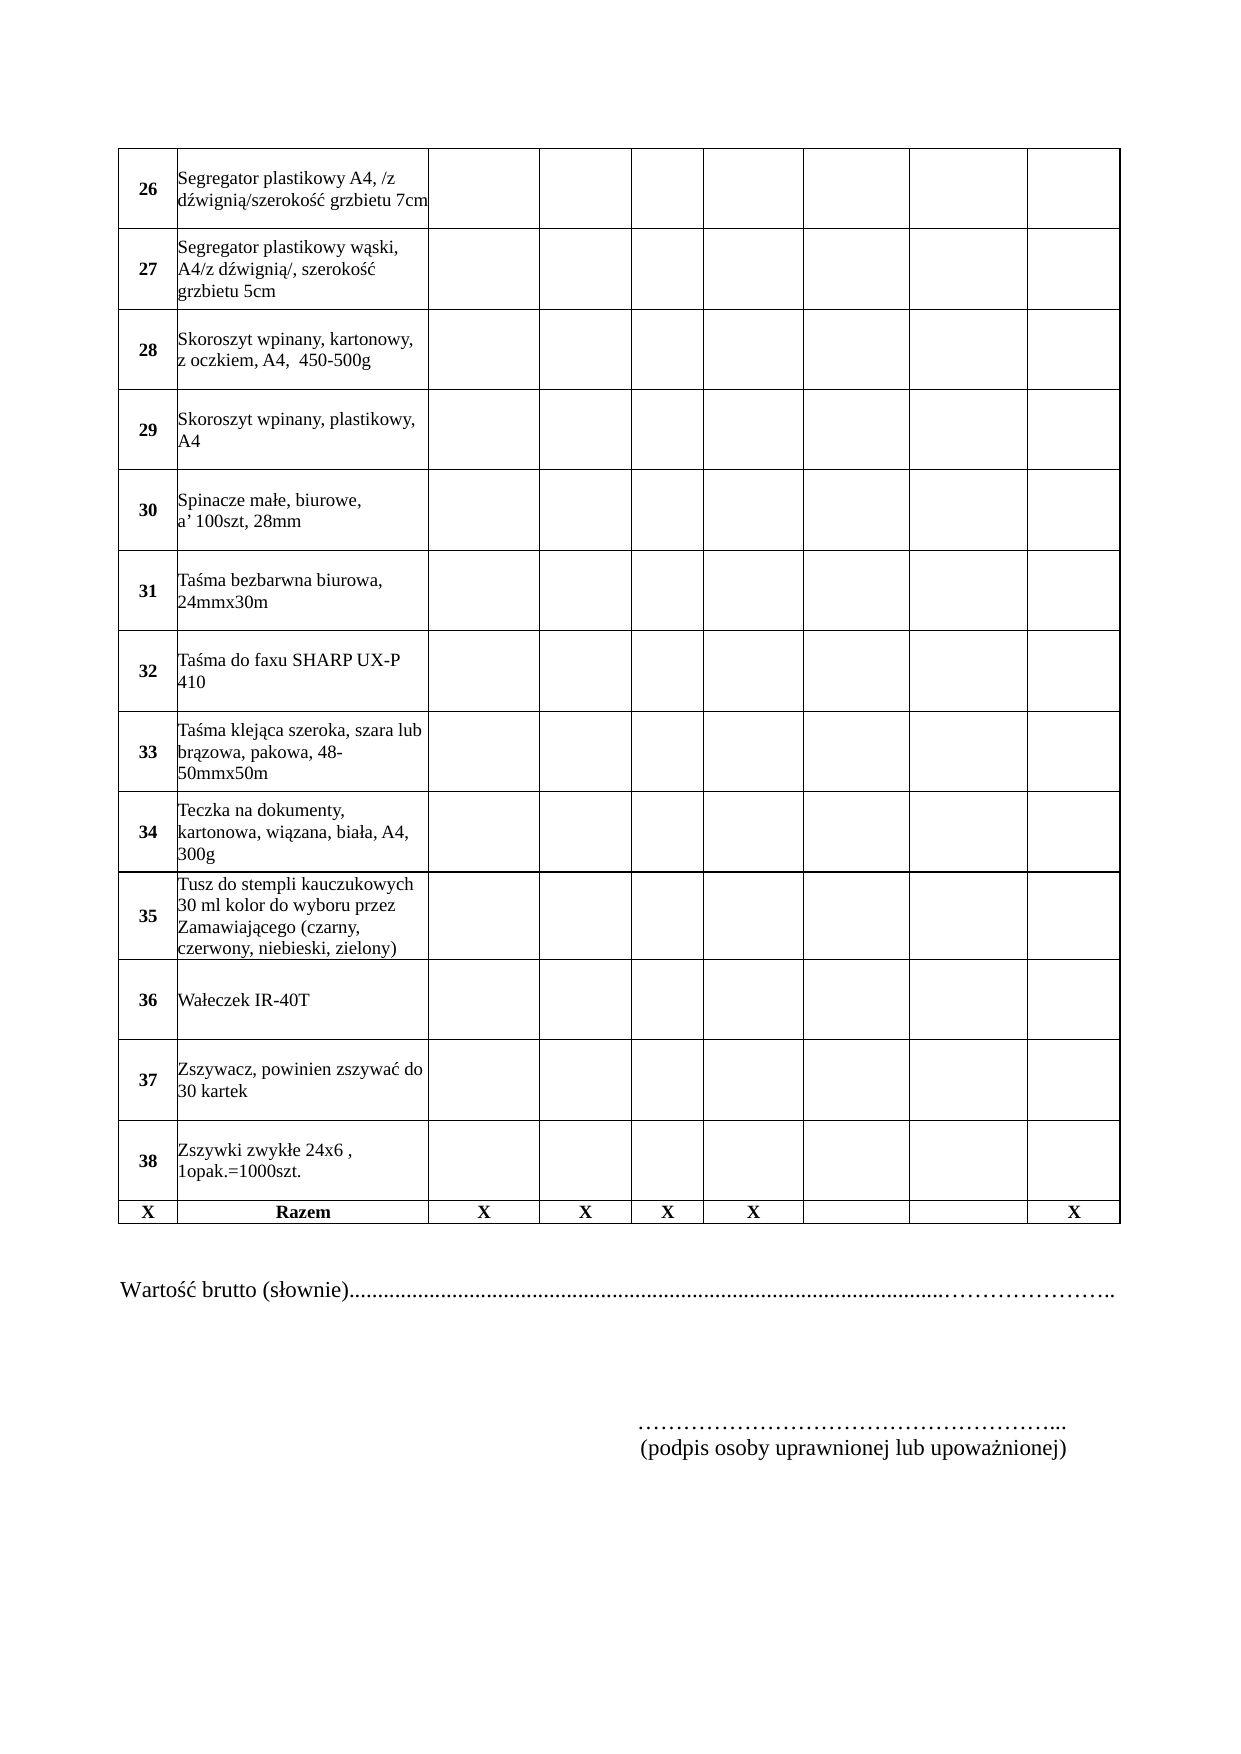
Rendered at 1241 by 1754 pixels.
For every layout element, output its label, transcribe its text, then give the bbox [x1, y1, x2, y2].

table_cell [632, 310, 703, 389]
table_cell [704, 470, 803, 550]
table_cell X [704, 1201, 803, 1223]
table_cell [804, 1201, 909, 1223]
table_cell [1028, 470, 1119, 550]
table_cell Skoroszyt wpinany, kartonowy, z oczkiem, A4, 450-500g [178, 310, 428, 389]
table_cell [429, 873, 539, 959]
table_cell [540, 149, 631, 228]
table_cell Tusz do stempli kauczukowych 30 ml kolor do wyboru przez Zamawiającego (czarny, czerwony, niebieski, zielony) [178, 873, 428, 959]
table_cell Spinacze małe, biurowe, a’ 100szt, 28mm [178, 470, 428, 550]
table_cell [704, 631, 803, 711]
table_cell [804, 873, 909, 959]
table_cell X [119, 1201, 177, 1223]
table_cell [632, 712, 703, 791]
table_cell [632, 470, 703, 550]
table_cell [910, 390, 1027, 469]
table_cell [429, 390, 539, 469]
table_cell [429, 551, 539, 630]
table_cell 26 [119, 149, 177, 228]
table_cell [540, 1121, 631, 1200]
table_cell [429, 631, 539, 711]
table_cell [910, 712, 1027, 791]
table_cell [632, 1121, 703, 1200]
table_cell [429, 712, 539, 791]
table_cell [540, 960, 631, 1039]
table_cell [804, 310, 909, 389]
table_cell [804, 229, 909, 308]
table_cell Taśma bezbarwna biurowa, 24mmx30m [178, 551, 428, 630]
table_cell [1028, 960, 1119, 1039]
table_cell [804, 551, 909, 630]
table_cell [1028, 1121, 1119, 1200]
table_cell 37 [119, 1040, 177, 1119]
table_cell X [429, 1201, 539, 1223]
table_cell [704, 1121, 803, 1200]
text ………………………………………………... [120, 1382, 1120, 1434]
table_cell [704, 390, 803, 469]
table_cell [704, 310, 803, 389]
table_cell [632, 960, 703, 1039]
table_cell [540, 551, 631, 630]
table_cell 30 [119, 470, 177, 550]
table_cell [910, 310, 1027, 389]
table_cell 33 [119, 712, 177, 791]
table_cell [704, 792, 803, 871]
table_cell [632, 1040, 703, 1119]
table_cell 34 [119, 792, 177, 871]
table_cell Zszywacz, powinien zszywać do 30 kartek [178, 1040, 428, 1119]
table_cell [704, 873, 803, 959]
table_cell [632, 229, 703, 308]
table_cell [804, 960, 909, 1039]
table_cell [632, 390, 703, 469]
table_cell [910, 792, 1027, 871]
table_cell [429, 229, 539, 308]
table_cell [1028, 149, 1119, 228]
table_cell [429, 1040, 539, 1119]
text (podpis osoby uprawnionej lub upoważnionej) [120, 1434, 1120, 1461]
table_cell X [632, 1201, 703, 1223]
table_cell [1028, 1040, 1119, 1119]
table_cell Teczka na dokumenty, kartonowa, wiązana, biała, A4, 300g [178, 792, 428, 871]
table_cell [632, 149, 703, 228]
table_cell Taśma klejąca szeroka, szara lub brązowa, pakowa, 48-50mmx50m [178, 712, 428, 791]
table_cell [1028, 631, 1119, 711]
table_cell [804, 149, 909, 228]
table_cell [910, 1201, 1027, 1223]
table_cell [910, 1040, 1027, 1119]
table_cell [540, 390, 631, 469]
table_cell [910, 873, 1027, 959]
table_cell [429, 470, 539, 550]
table_cell [540, 631, 631, 711]
table_cell [804, 712, 909, 791]
table_cell [429, 792, 539, 871]
table_cell [1028, 712, 1119, 791]
table_cell Taśma do faxu SHARP UX-P 410 [178, 631, 428, 711]
table_cell [804, 1040, 909, 1119]
table_cell Segregator plastikowy wąski, A4/z dźwignią/, szerokość grzbietu 5cm [178, 229, 428, 308]
table_cell [1028, 310, 1119, 389]
table_cell [804, 470, 909, 550]
table_cell [540, 310, 631, 389]
table_cell [910, 229, 1027, 308]
table_cell [540, 873, 631, 959]
table_cell [910, 149, 1027, 228]
table_cell [540, 1040, 631, 1119]
table_cell [704, 229, 803, 308]
table_cell [632, 873, 703, 959]
table_cell [632, 792, 703, 871]
table_cell [704, 1040, 803, 1119]
table_cell [804, 390, 909, 469]
table_cell 31 [119, 551, 177, 630]
text Wartość brutto (słownie)........................................................................................................………………….. [120, 1276, 1120, 1303]
table_cell [1028, 873, 1119, 959]
table_cell 27 [119, 229, 177, 308]
table_cell [704, 149, 803, 228]
table_cell [540, 792, 631, 871]
table_cell Segregator plastikowy A4, /z dźwignią/szerokość grzbietu 7cm [178, 149, 428, 228]
table_cell Razem [178, 1201, 428, 1223]
table_cell X [1028, 1201, 1119, 1223]
table_cell [540, 229, 631, 308]
table_cell [804, 631, 909, 711]
table_cell 38 [119, 1121, 177, 1200]
table_cell [804, 1121, 909, 1200]
table_cell [704, 960, 803, 1039]
table_cell [632, 631, 703, 711]
table_cell 29 [119, 390, 177, 469]
table_cell [804, 792, 909, 871]
table_cell 32 [119, 631, 177, 711]
table_cell [704, 712, 803, 791]
table_cell [1028, 390, 1119, 469]
table_cell [704, 551, 803, 630]
table_cell X [540, 1201, 631, 1223]
table_cell [540, 712, 631, 791]
table_cell [1028, 792, 1119, 871]
table_cell [429, 1121, 539, 1200]
table_cell 28 [119, 310, 177, 389]
table_cell [910, 631, 1027, 711]
table_cell 36 [119, 960, 177, 1039]
table_cell [1028, 551, 1119, 630]
table_cell [910, 960, 1027, 1039]
table_cell [632, 551, 703, 630]
table_cell [429, 310, 539, 389]
table_cell [910, 551, 1027, 630]
table_cell 35 [119, 873, 177, 959]
table_cell Zszywki zwykłe 24x6 , 1opak.=1000szt. [178, 1121, 428, 1200]
table_cell [429, 960, 539, 1039]
table_cell [910, 470, 1027, 550]
table_cell [540, 470, 631, 550]
table_cell [1028, 229, 1119, 308]
table_cell [910, 1121, 1027, 1200]
table_cell Wałeczek IR-40T [178, 960, 428, 1039]
table_cell Skoroszyt wpinany, plastikowy, A4 [178, 390, 428, 469]
table_cell [429, 149, 539, 228]
